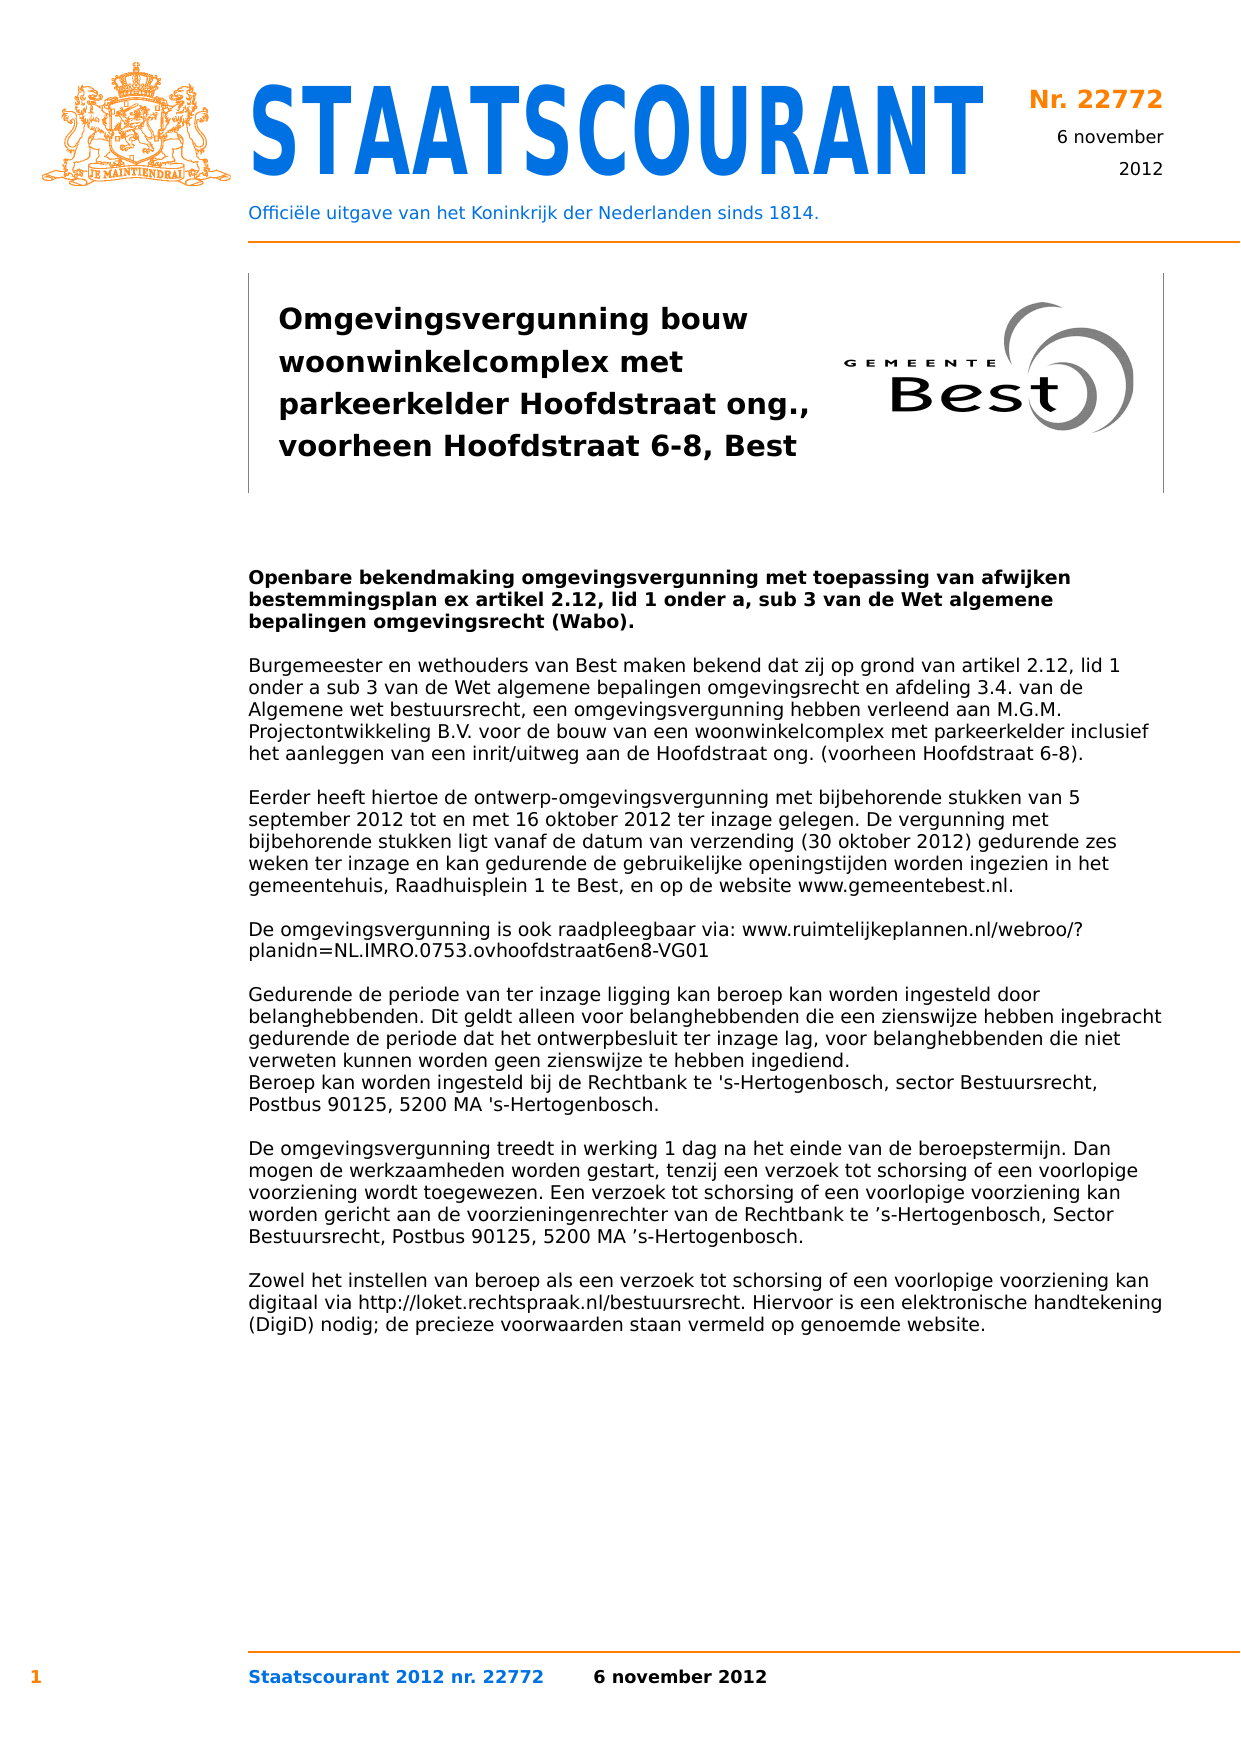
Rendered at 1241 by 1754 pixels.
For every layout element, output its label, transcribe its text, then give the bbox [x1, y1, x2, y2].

subtitle Omgevingsvergunning bouw woonwinkelcomplex met parkeerkelder Hoofdstraat ong., voorheen Hoofdstraat 6-8, Best [249, 273, 1163, 493]
picture [844, 302, 1134, 433]
text Zowel het instellen van beroep als een verzoek tot schorsing of een voorlopige voorziening kan digitaal via http://loket.rechtspraak.nl/bestuursrecht. Hiervoor is een elektronische handtekening (DigiD) nodig; de precieze voorwaarden staan vermeld op genoemde website. [248, 1270, 1163, 1336]
picture [41, 62, 231, 186]
text De omgevingsvergunning is ook raadpleegbaar via: www.ruimtelijkeplannen.nl/webroo/?planidn=NL.IMRO.0753.ovhoofdstraat6en8-VG01 [248, 918, 1163, 962]
table_cell Officiële uitgave van het Koninkrijk der Nederlanden sinds 1814. [248, 203, 1240, 241]
table_header STAATSCOURANT [248, 62, 998, 203]
text Openbare bekendmaking omgevingsvergunning met toepassing van afwijken bestemmingsplan ex artikel 2.12, lid 1 onder a, sub 3 van de Wet algemene bepalingen omgevingsrecht (Wabo). [248, 567, 1163, 633]
table_header [25, 62, 248, 241]
text Burgemeester en wethouders van Best maken bekend dat zij op grond van artikel 2.12, lid 1 onder a sub 3 van de Wet algemene bepalingen omgevingsrecht en afdeling 3.4. van de Algemene wet bestuursrecht, een omgevingsvergunning hebben verleend aan M.G.M. Projectontwikkeling B.V. voor de bouw van een woonwinkelcomplex met parkeerkelder inclusief het aanleggen van een inrit/uitweg aan de Hoofdstraat ong. (voorheen Hoofdstraat 6-8). [248, 655, 1163, 765]
text De omgevingsvergunning treedt in werking 1 dag na het einde van de beroepstermijn. Dan mogen de werkzaamheden worden gestart, tenzij een verzoek tot schorsing of een voorlopige voorziening wordt toegewezen. Een verzoek tot schorsing of een voorlopige voorziening kan worden gericht aan de voorzieningenrechter van de Rechtbank te ’s-Hertogenbosch, Sector Bestuursrecht, Postbus 90125, 5200 MA ’s-Hertogenbosch. [248, 1138, 1163, 1248]
text Gedurende de periode van ter inzage ligging kan beroep kan worden ingesteld door belanghebbenden. Dit geldt alleen voor belanghebbenden die een zienswijze hebben ingebracht gedurende de periode dat het ontwerpbesluit ter inzage lag, voor belanghebbenden die niet verweten kunnen worden geen zienswijze te hebben ingediend. [248, 984, 1163, 1072]
text Eerder heeft hiertoe de ontwerp-omgevingsvergunning met bijbehorende stukken van 5 september 2012 tot en met 16 oktober 2012 ter inzage gelegen. De vergunning met bijbehorende stukken ligt vanaf de datum van verzending (30 oktober 2012) gedurende zes weken ter inzage en kan gedurende de gebruikelijke openingstijden worden ingezien in het gemeentehuis, Raadhuisplein 1 te Best, en op de website www.gemeentebest.nl. [248, 787, 1163, 897]
table_cell 2012 [998, 153, 1240, 203]
text Beroep kan worden ingesteld bij de Rechtbank te 's-Hertogenbosch, sector Bestuursrecht, Postbus 90125, 5200 MA 's-Hertogenbosch. [248, 1072, 1163, 1116]
table_cell 6 november [998, 121, 1240, 153]
table_header Nr. 22772 [998, 62, 1240, 121]
